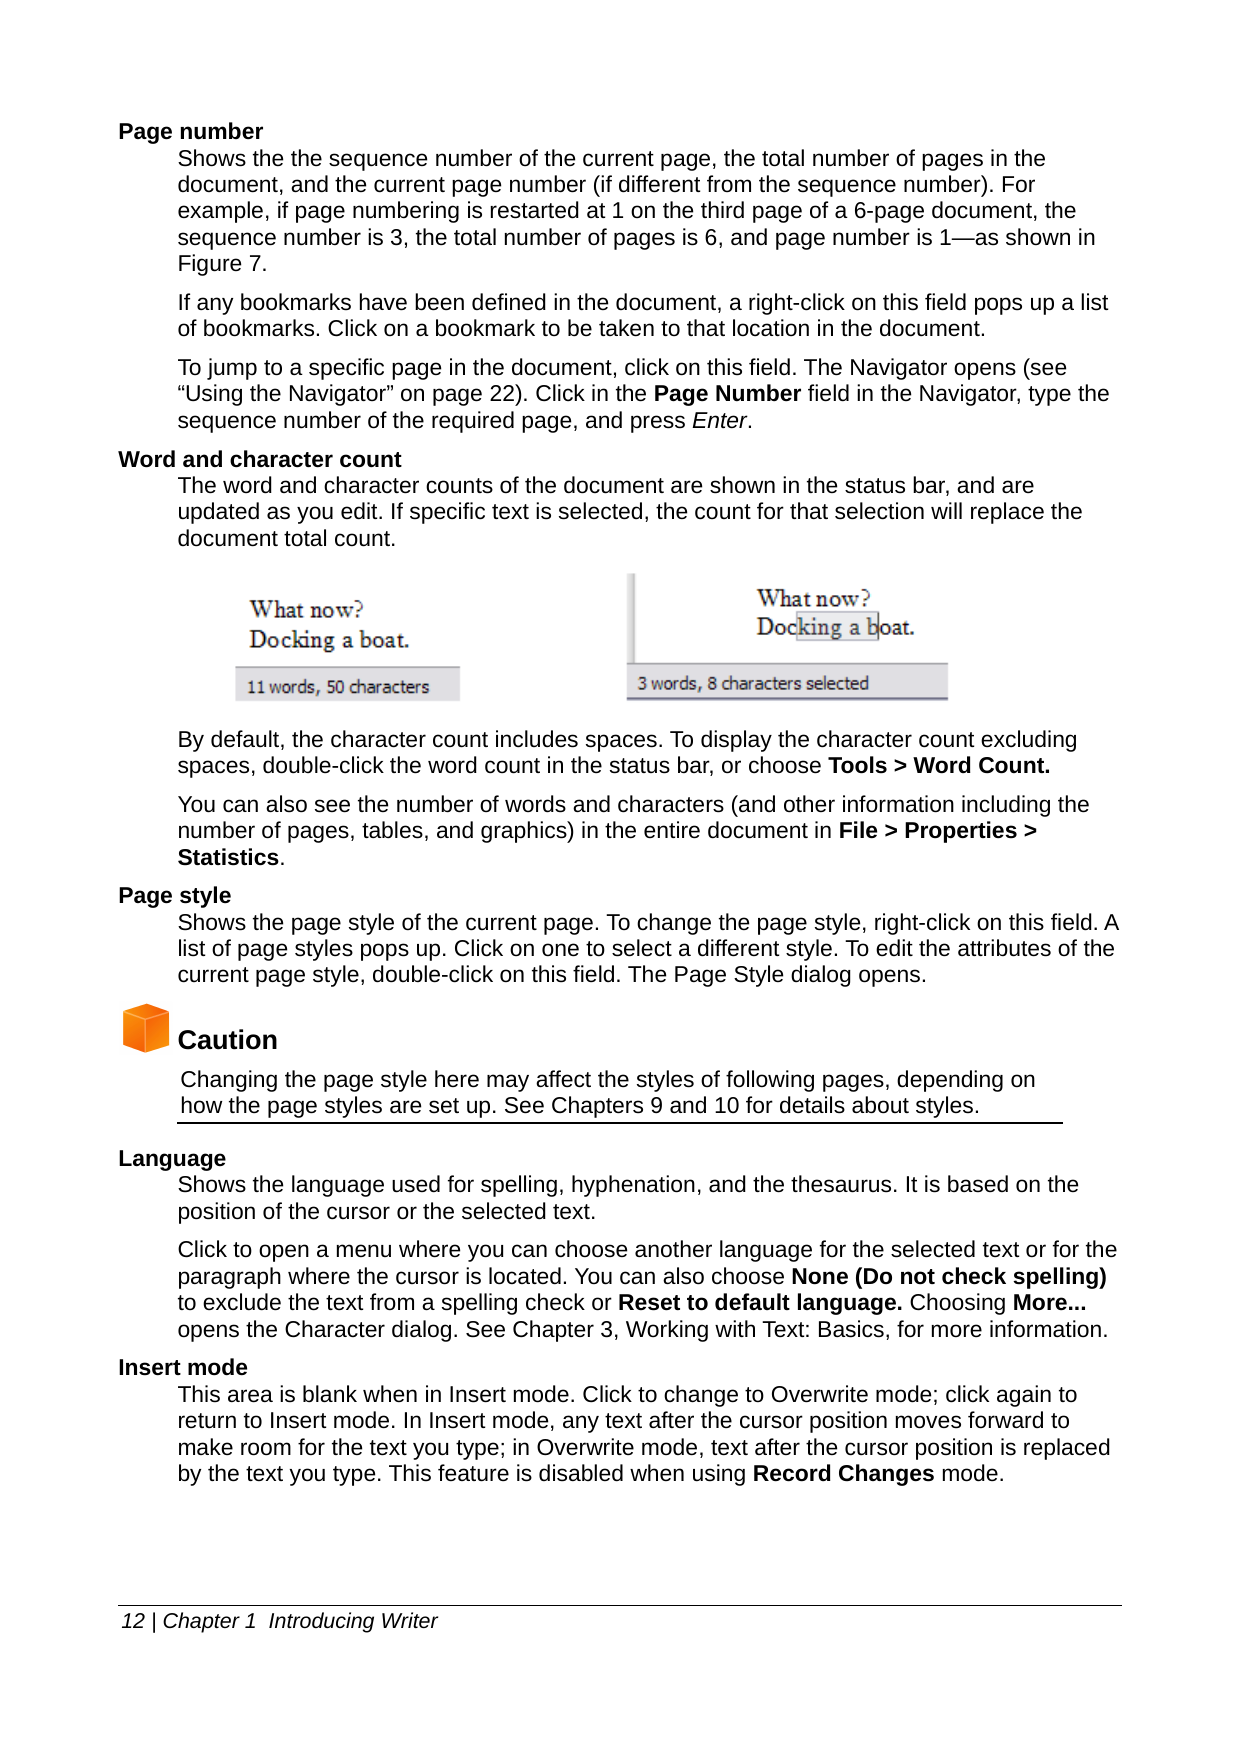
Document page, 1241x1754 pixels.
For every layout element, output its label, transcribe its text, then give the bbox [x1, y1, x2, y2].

text Shows the page style of the current page. To change the page style, right-click on this field. A list of page styles pops up. Click on one to select a different style. To edit the attributes of the current page style, double-click on this field. The Page Style dialog opens. [177, 909, 1122, 988]
subtitle Caution [118, 1000, 1122, 1056]
picture [119, 1001, 173, 1055]
text Click to open a menu where you can choose another language for the selected text or for the paragraph where the cursor is located. You can also choose None (Do not check spelling) to exclude the text from a spelling check or Reset to default language. Choosing More... opens the Character dialog. See Chapter 3, Working with Text: Basics, for more information. [177, 1236, 1122, 1342]
text If any bookmarks have been defined in the document, a right-click on this field pops up a list of bookmarks. Click on a bookmark to be taken to that location in the document. [177, 289, 1122, 341]
table_header [540, 564, 1036, 720]
text Shows the language used for spelling, hyphenation, and the thesaurus. It is based on the position of the cursor or the selected text. [177, 1171, 1122, 1224]
text To jump to a specific page in the document, click on this field. The Navigator opens (see “Using the Navigator” on page 22). Click in the Page Number field in the Navigator, type the sequence number of the required page, and press Enter. [177, 354, 1122, 433]
text Page number [118, 118, 1122, 144]
picture [231, 569, 465, 706]
text By default, the character count includes spaces. To display the character count excluding spaces, double-click the word count in the status bar, or choose Tools > Word Count. [177, 726, 1122, 778]
text Shows the the sequence number of the current page, the total number of pages in the document, and the current page number (if different from the sequence number). For example, if page numbering is restarted at 1 on the third page of a 6-page document, the sequence number is 3, the total number of pages is 6, and page number is 1—as shown in Figure 7. [177, 144, 1122, 276]
picture [624, 569, 953, 704]
text Word and character count [118, 446, 1122, 472]
table_header [156, 564, 540, 720]
text This area is blank when in Insert mode. Click to change to Overwrite mode; click again to return to Insert mode. In Insert mode, any text after the cursor position moves forward to make room for the text you type; in Overwrite mode, text after the cursor position is replaced by the text you type. This feature is disabled when using Record Changes mode. [177, 1381, 1122, 1486]
text Page style [118, 882, 1122, 909]
text You can also see the number of words and characters (and other information including the number of pages, tables, and graphics) in the entire document in File > Properties > Statistics. [177, 791, 1122, 870]
text Insert mode [118, 1354, 1122, 1381]
text Changing the page style here may affect the styles of following pages, depending on how the page styles are set up. See Chapters 9 and 10 for details about styles. [177, 1063, 1063, 1122]
text The word and character counts of the document are shown in the status bar, and are updated as you edit. If specific text is selected, the count for that selection will replace the document total count. [177, 472, 1122, 551]
text Language [118, 1145, 1122, 1171]
